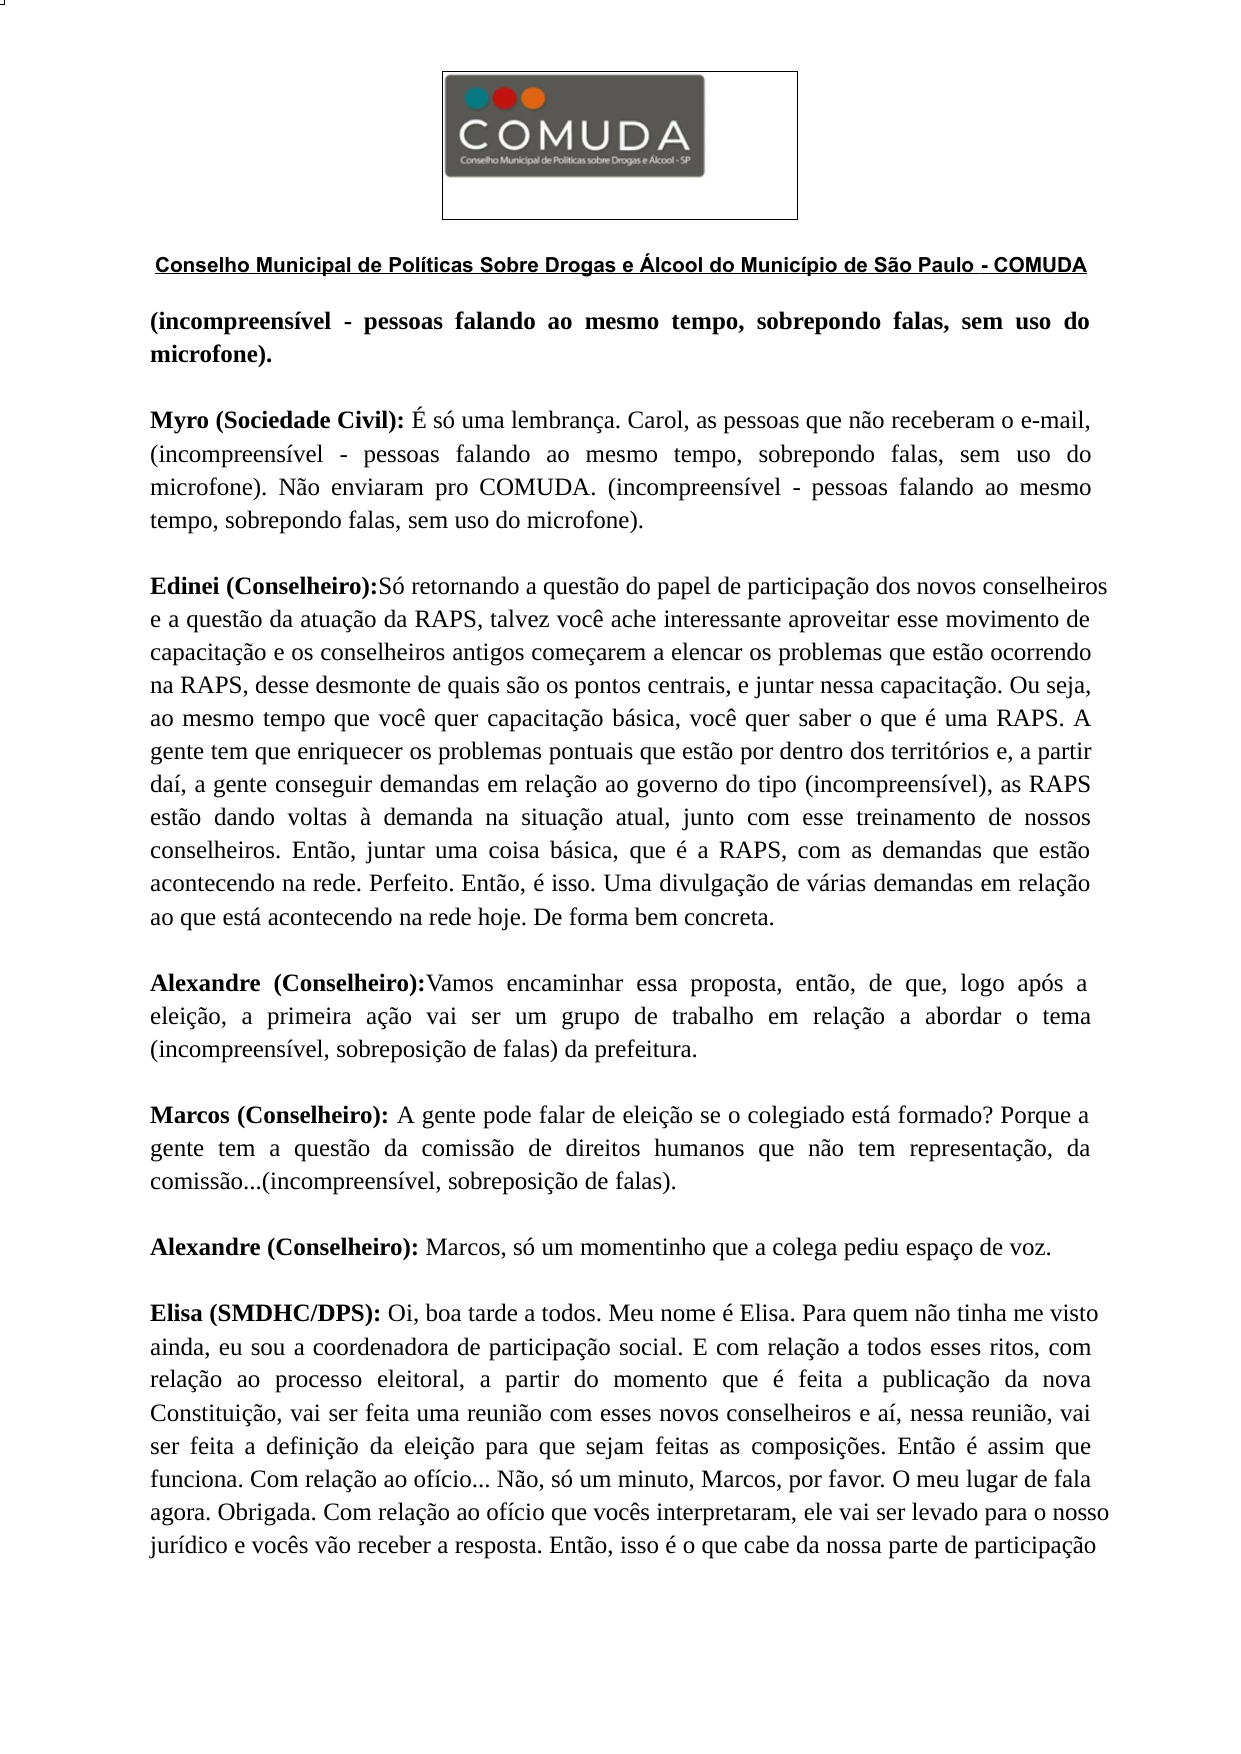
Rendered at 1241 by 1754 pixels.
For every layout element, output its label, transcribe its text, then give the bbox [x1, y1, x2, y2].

text Constituição, vai ser feita uma reunião com esses novos conselheiros e aí, nessa reunião, vai [150, 1399, 1116, 1427]
text gente tem que enriquecer os problemas pontuais que estão por dentro dos territórios e, a partir [150, 738, 1116, 765]
text funciona. Com relação ao ofício... Não, só um minuto, Marcos, por favor. O meu lugar de fala [150, 1465, 1116, 1493]
text Elisa (SMDHC/DPS): Oi, boa tarde a todos. Meu nome é Elisa. Para quem não tinha me visto [150, 1300, 1116, 1327]
text ao que está acontecendo na rede hoje. De forma bem concreta. [150, 903, 1116, 931]
text Marcos (Conselheiro): A gente pode falar de eleição se o colegiado está formado? Porque a [150, 1101, 1115, 1129]
text Conselho Municipal de Políticas Sobre Drogas e Álcool do Município de São Paulo - COMUDA [155, 253, 1110, 277]
text ao mesmo tempo que você quer capacitação básica, você quer saber o que é uma RAPS. A [150, 704, 1116, 732]
text ainda, eu sou a coordenadora de participação social. E com relação a todos esses ritos, com [150, 1333, 1116, 1361]
text gente tem a questão da comissão de direitos humanos que não tem representação, da [150, 1134, 1115, 1162]
text Alexandre (Conselheiro): Marcos, só um momentinho que a colega pediu espaço de voz. [150, 1233, 1077, 1261]
text Myro (Sociedade Civil): É só uma lembrança. Carol, as pessoas que não receberam o e-mail, [150, 407, 1116, 434]
text Edinei (Conselheiro):Só retornando a questão do papel de participação dos novos conselheiros [150, 572, 1116, 600]
text comissão...(incompreensível, sobreposição de falas). [150, 1167, 1115, 1195]
text eleição, a primeira ação vai ser um grupo de trabalho em relação a abordar o tema [150, 1002, 1115, 1030]
text (incompreensível - pessoas falando ao mesmo tempo, sobrepondo falas, sem uso do [150, 440, 1116, 468]
text conselheiros. Então, juntar uma coisa básica, que é a RAPS, com as demandas que estão [150, 837, 1116, 864]
text agora. Obrigada. Com relação ao ofício que vocês interpretaram, ele vai ser levado para o nosso [150, 1498, 1116, 1526]
text daí, a gente conseguir demandas em relação ao governo do tipo (incompreensível), as RAPS [150, 771, 1116, 798]
text (incompreensível - pessoas falando ao mesmo tempo, sobrepondo falas, sem uso do [150, 308, 1116, 335]
text acontecendo na rede. Perfeito. Então, é isso. Uma divulgação de várias demandas em relação [150, 870, 1116, 897]
text e a questão da atuação da RAPS, talvez você ache interessante aproveitar esse movimento de [150, 605, 1116, 633]
text microfone). [150, 341, 1116, 368]
text microfone). Não enviaram pro COMUDA. (incompreensível - pessoas falando ao mesmo [150, 473, 1116, 501]
text jurídico e vocês vão receber a resposta. Então, isso é o que cabe da nossa parte de participação [150, 1531, 1116, 1559]
text (incompreensível, sobreposição de falas) da prefeitura. [150, 1035, 1115, 1063]
text tempo, sobrepondo falas, sem uso do microfone). [150, 506, 1116, 534]
text Alexandre (Conselheiro):Vamos encaminhar essa proposta, então, de que, logo após a [150, 969, 1115, 997]
text relação ao processo eleitoral, a partir do momento que é feita a publicação da nova [150, 1366, 1116, 1393]
text na RAPS, desse desmonte de quais são os pontos centrais, e juntar nessa capacitação. Ou seja, [150, 671, 1116, 699]
text ser feita a definição da eleição para que sejam feitas as composições. Então é assim que [150, 1432, 1116, 1460]
text capacitação e os conselheiros antigos começarem a elencar os problemas que estão ocorrendo [150, 638, 1116, 666]
text estão dando voltas à demanda na situação atual, junto com esse treinamento de nossos [150, 804, 1116, 831]
picture [443, 72, 797, 219]
